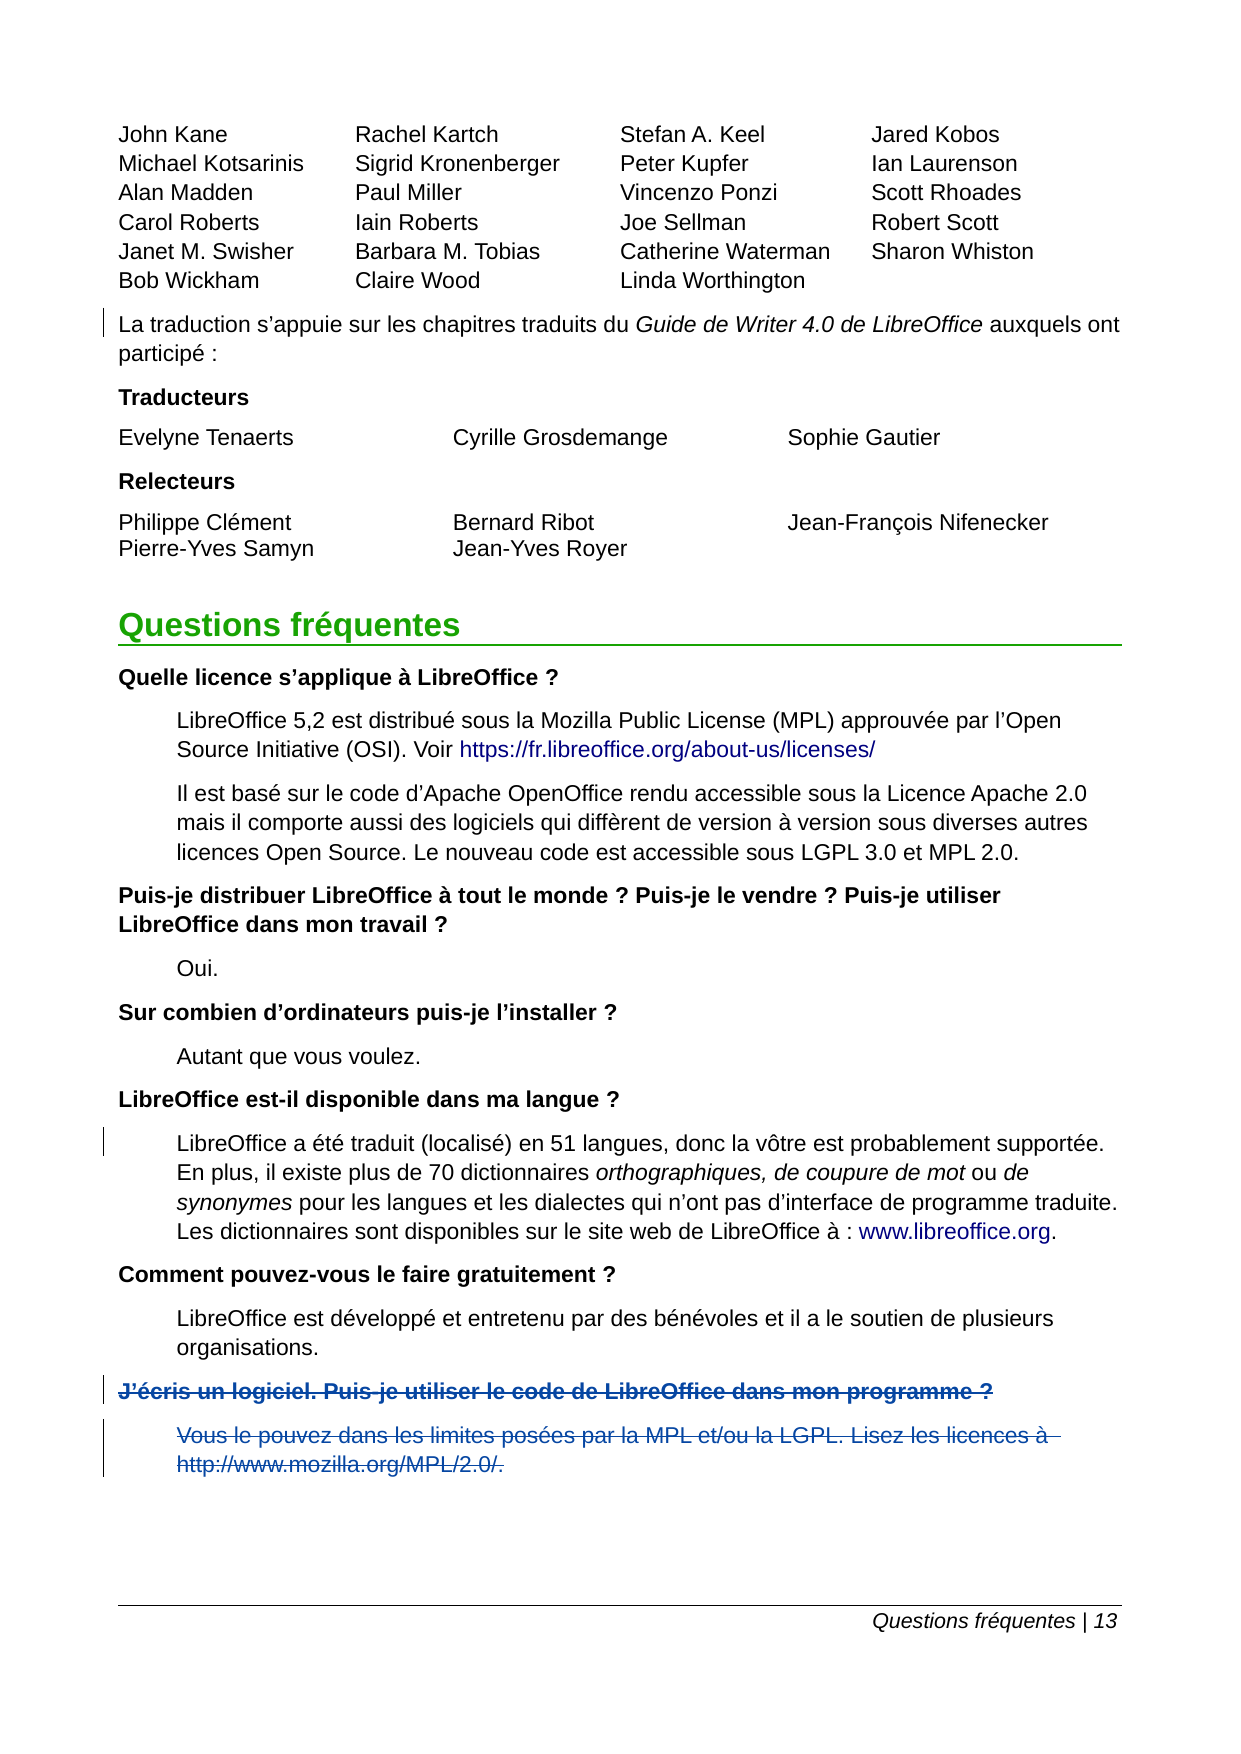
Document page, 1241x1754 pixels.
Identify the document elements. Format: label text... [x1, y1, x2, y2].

table_cell Carol Roberts [118, 206, 355, 235]
table_cell Sharon Whiston [871, 235, 1123, 264]
table_cell Stefan A. Keel [620, 118, 871, 147]
table_cell Vincenzo Ponzi [620, 176, 871, 206]
table_cell Barbara M. Tobias [355, 235, 620, 264]
table_cell Scott Rhoades [871, 176, 1123, 206]
table_cell Catherine Waterman [620, 235, 871, 264]
table_cell Linda Worthington [620, 264, 871, 293]
text Autant que vous voulez. [176, 1040, 1122, 1069]
table_cell Alan Madden [118, 176, 355, 206]
table_cell Joe Sellman [620, 206, 871, 235]
table_cell [788, 535, 1122, 562]
table_cell Pierre-Yves Samyn [118, 535, 453, 562]
table_cell Ian Laurenson [871, 147, 1123, 176]
text LibreOffice 5,2 est distribué sous la Mozilla Public License (MPL) approuvée par l’Open Source Initiative (OSI). Voir https://fr.libreoffice.org/about-us/licenses/ [176, 704, 1122, 763]
text Oui. [176, 952, 1122, 981]
text Quelle licence s’applique à LibreOffice ? [118, 661, 1122, 690]
table_cell Claire Wood [355, 264, 620, 293]
text LibreOffice a été traduit (localisé) en 51 langues, donc la vôtre est probablement supportée. En plus, il existe plus de 70 dictionnaires orthographiques, de coupure de mot ou de synonymes pour les langues et les dialectes qui n’ont pas d’interface de programme traduite. Les dictionnaires sont disponibles sur le site web de LibreOffice à : www.libreoffice.org. [176, 1127, 1122, 1244]
table_cell Robert Scott [871, 206, 1123, 235]
text Sur combien d’ordinateurs puis-je l’installer ? [118, 996, 1122, 1025]
table_cell Michael Kotsarinis [118, 147, 355, 176]
table_cell Paul Miller [355, 176, 620, 206]
table_header Philippe Clément [118, 509, 453, 535]
table_cell Jared Kobos [871, 118, 1123, 147]
table_cell Rachel Kartch [355, 118, 620, 147]
text LibreOffice est développé et entretenu par des bénévoles et il a le soutien de plusieurs organisations. [176, 1302, 1122, 1361]
table_header Sophie Gautier [788, 424, 1122, 451]
text Traducteurs [118, 381, 1122, 410]
text Comment pouvez-vous le faire gratuitement ? [118, 1258, 1122, 1288]
table_cell John Kane [118, 118, 355, 147]
text La traduction s’appuie sur les chapitres traduits du Guide de Writer 4.0 de LibreOffice auxquels ont participé : [118, 308, 1122, 366]
text Relecteurs [118, 465, 1122, 494]
table_cell Bob Wickham [118, 264, 355, 293]
text LibreOffice est-il disponible dans ma langue ? [118, 1083, 1122, 1113]
table_header Bernard Ribot [453, 509, 787, 535]
table_cell Janet M. Swisher [118, 235, 355, 264]
table_cell Peter Kupfer [620, 147, 871, 176]
text Puis-je distribuer LibreOffice à tout le monde ? Puis-je le vendre ? Puis-je utiliser LibreOffice dans mon travail ? [118, 879, 1122, 938]
table_header Evelyne Tenaerts [118, 424, 453, 451]
table_header Jean-François Nifenecker [788, 509, 1122, 535]
table_cell [871, 264, 1123, 293]
table_cell Jean-Yves Royer [453, 535, 787, 562]
subtitle Questions fréquentes [118, 606, 1122, 644]
text Il est basé sur le code d’Apache OpenOffice rendu accessible sous la Licence Apache 2.0 mais il comporte aussi des logiciels qui diffèrent de version à version sous diverses autres licences Open Source. Le nouveau code est accessible sous LGPL 3.0 et MPL 2.0. [176, 777, 1122, 865]
table_cell Sigrid Kronenberger [355, 147, 620, 176]
table_header Cyrille Grosdemange [453, 424, 787, 451]
table_cell Iain Roberts [355, 206, 620, 235]
